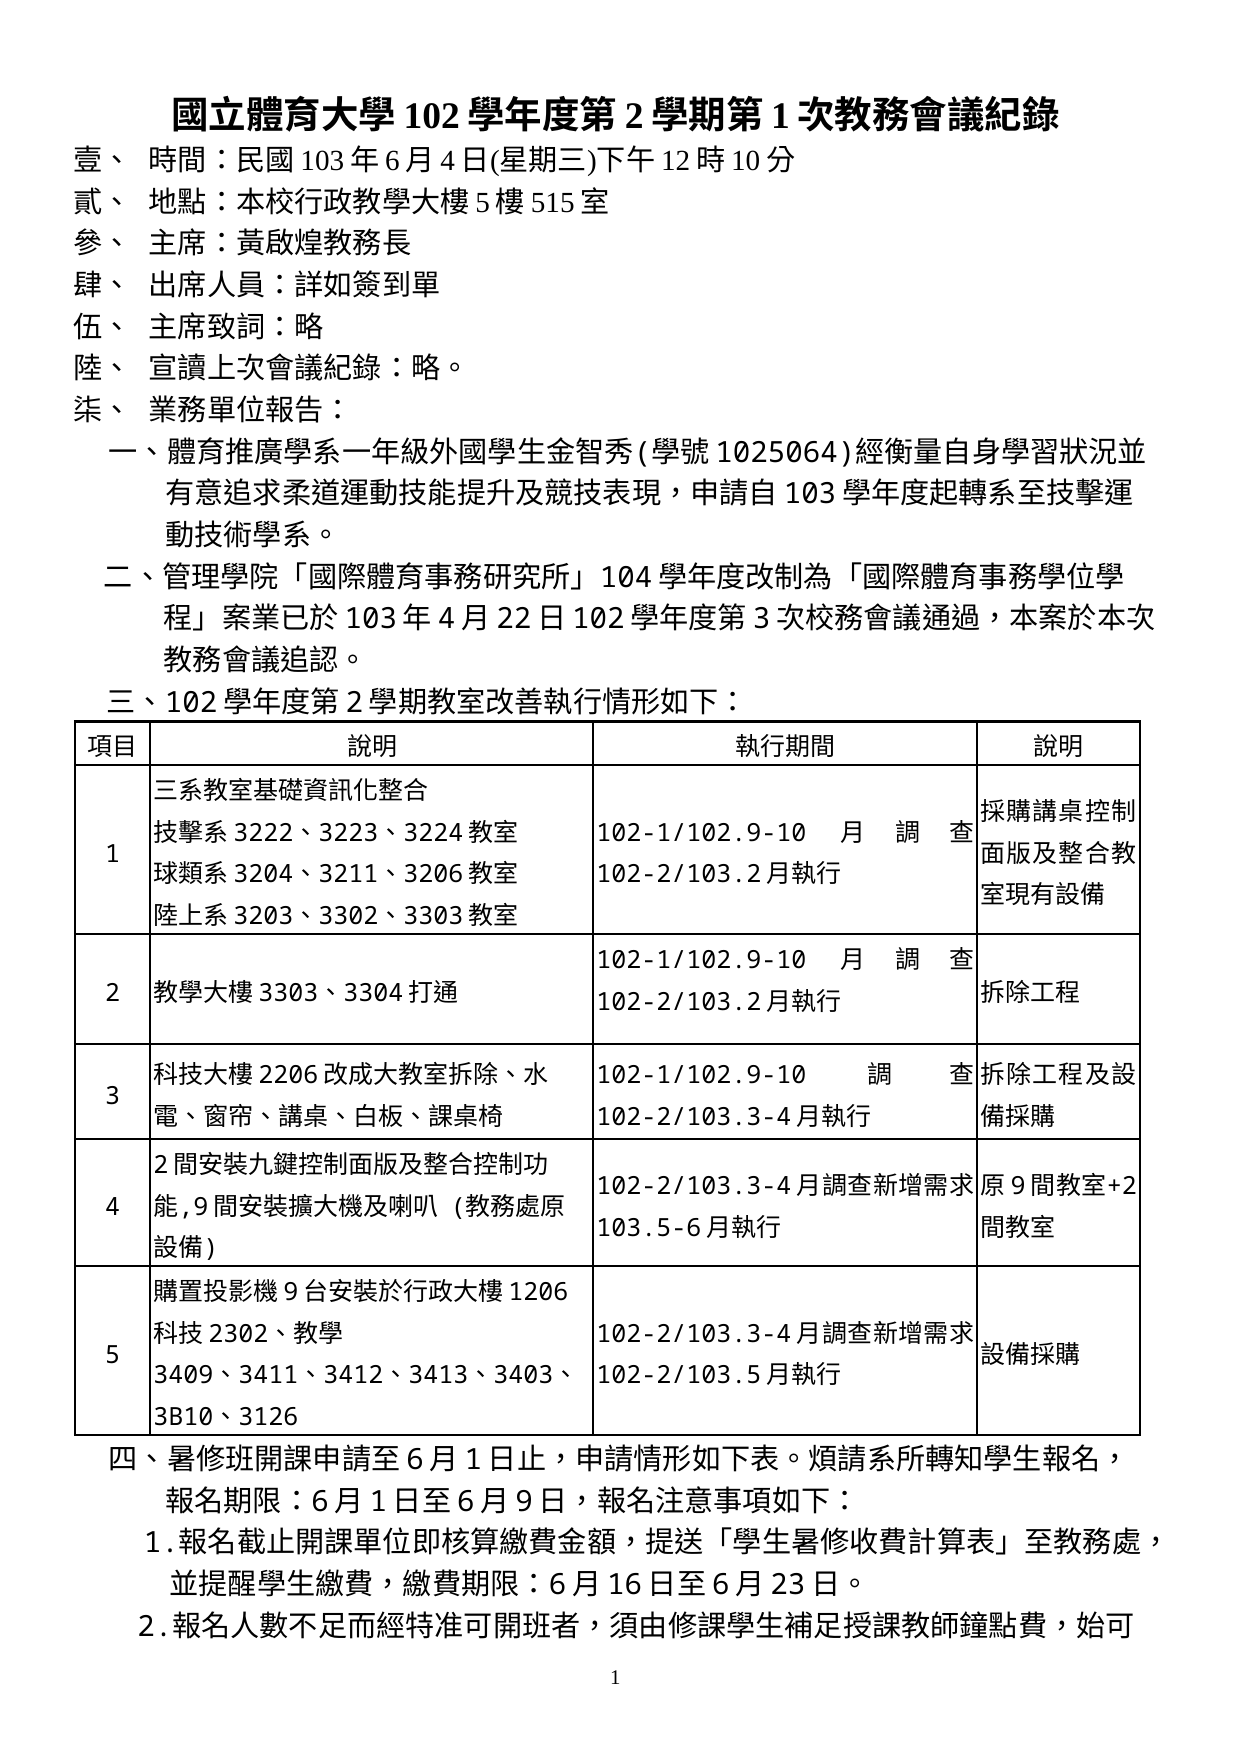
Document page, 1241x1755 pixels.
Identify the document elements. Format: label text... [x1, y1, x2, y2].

table_cell 拆除工程及設備採購 [978, 1045, 1139, 1138]
table_cell 購置投影機9台安裝於行政大樓1206科技2302、教學3409、3411、3412、3413、3403、3B10、3126 [151, 1267, 592, 1434]
text 二、管理學院「國際體育事務研究所」104學年度改制為「國際體育事務學位學程」案業已於103年4月22日102學年度第3次校務會議通過，本案於本次教務會議追認。 [104, 554, 1157, 679]
text 一、體育推廣學系一年級外國學生金智秀(學號1025064)經衡量自身學習狀況並有意追求柔道運動技能提升及競技表現，申請自103學年度起轉系至技擊運動技術學系。 [73, 429, 1157, 554]
table_cell 102-1/102.9-10月調查 102-2/103.2月執行 [594, 935, 976, 1043]
list 地點：本校行政教學大樓5樓515室 [73, 179, 1157, 220]
text 2.報名人數不足而經特准可開班者，須由修課學生補足授課教師鐘點費，始可 [137, 1603, 1157, 1644]
table_header 說明 [978, 723, 1139, 764]
table_cell 2間安裝九鍵控制面版及整合控制功能,9間安裝擴大機及喇叭 (教務處原設備) [151, 1140, 592, 1265]
list 時間：民國103年6月4日(星期三)下午12時10分 [73, 137, 1157, 179]
text 1.報名截止開課單位即核算繳費金額，提送「學生暑修收費計算表」至教務處，並提醒學生繳費，繳費期限：6月16日至6月23日。 [73, 1519, 1157, 1603]
table_header 說明 [151, 723, 592, 764]
list 出席人員：詳如簽到單 [73, 262, 1157, 304]
text 三、102學年度第2學期教室改善執行情形如下： [19, 679, 1157, 720]
list 主席：黃啟煌教務長 [73, 220, 1157, 262]
list 主席致詞：略 [73, 304, 1157, 345]
table_cell 1 [76, 766, 149, 933]
table_cell 採購講桌控制面版及整合教室現有設備 [978, 766, 1139, 933]
table_cell 102-2/103.3-4月調查新增需求 103.5-6月執行 [594, 1140, 976, 1265]
table_cell 拆除工程 [978, 935, 1139, 1043]
table_cell 設備採購 [978, 1267, 1139, 1434]
table_cell 2 [76, 935, 149, 1043]
table_cell 4 [76, 1140, 149, 1265]
table_cell 102-1/102.9-10調查 102-2/103.3-4月執行 [594, 1045, 976, 1138]
table_cell 科技大樓2206改成大教室拆除、水電、窗帘、講桌、白板、課桌椅 [151, 1045, 592, 1138]
table_header 項目 [76, 723, 149, 764]
table_cell 102-1/102.9-10月調查 102-2/103.2月執行 [594, 766, 976, 933]
list 業務單位報告： [73, 387, 1157, 429]
table_cell 3 [76, 1045, 149, 1138]
table_cell 三系教室基礎資訊化整合 技擊系3222、3223、3224教室 球類系3204、3211、3206教室 陸上系3203、3302、3303教室 [151, 766, 592, 933]
table_header 執行期間 [594, 723, 976, 764]
table_cell 教學大樓3303、3304打通 [151, 935, 592, 1043]
table_cell 原9間教室+2間教室 [978, 1140, 1139, 1265]
table_cell 5 [76, 1267, 149, 1434]
table_cell 102-2/103.3-4月調查新增需求 102-2/103.5月執行 [594, 1267, 976, 1434]
list 宣讀上次會議紀錄：略。 [73, 345, 1157, 387]
text 四、暑修班開課申請至6月1日止，申請情形如下表。煩請系所轉知學生報名，報名期限：6月1日至6月9日，報名注意事項如下： [73, 1436, 1157, 1519]
text 國立體育大學102學年度第2學期第1次教務會議紀錄 [73, 95, 1157, 137]
